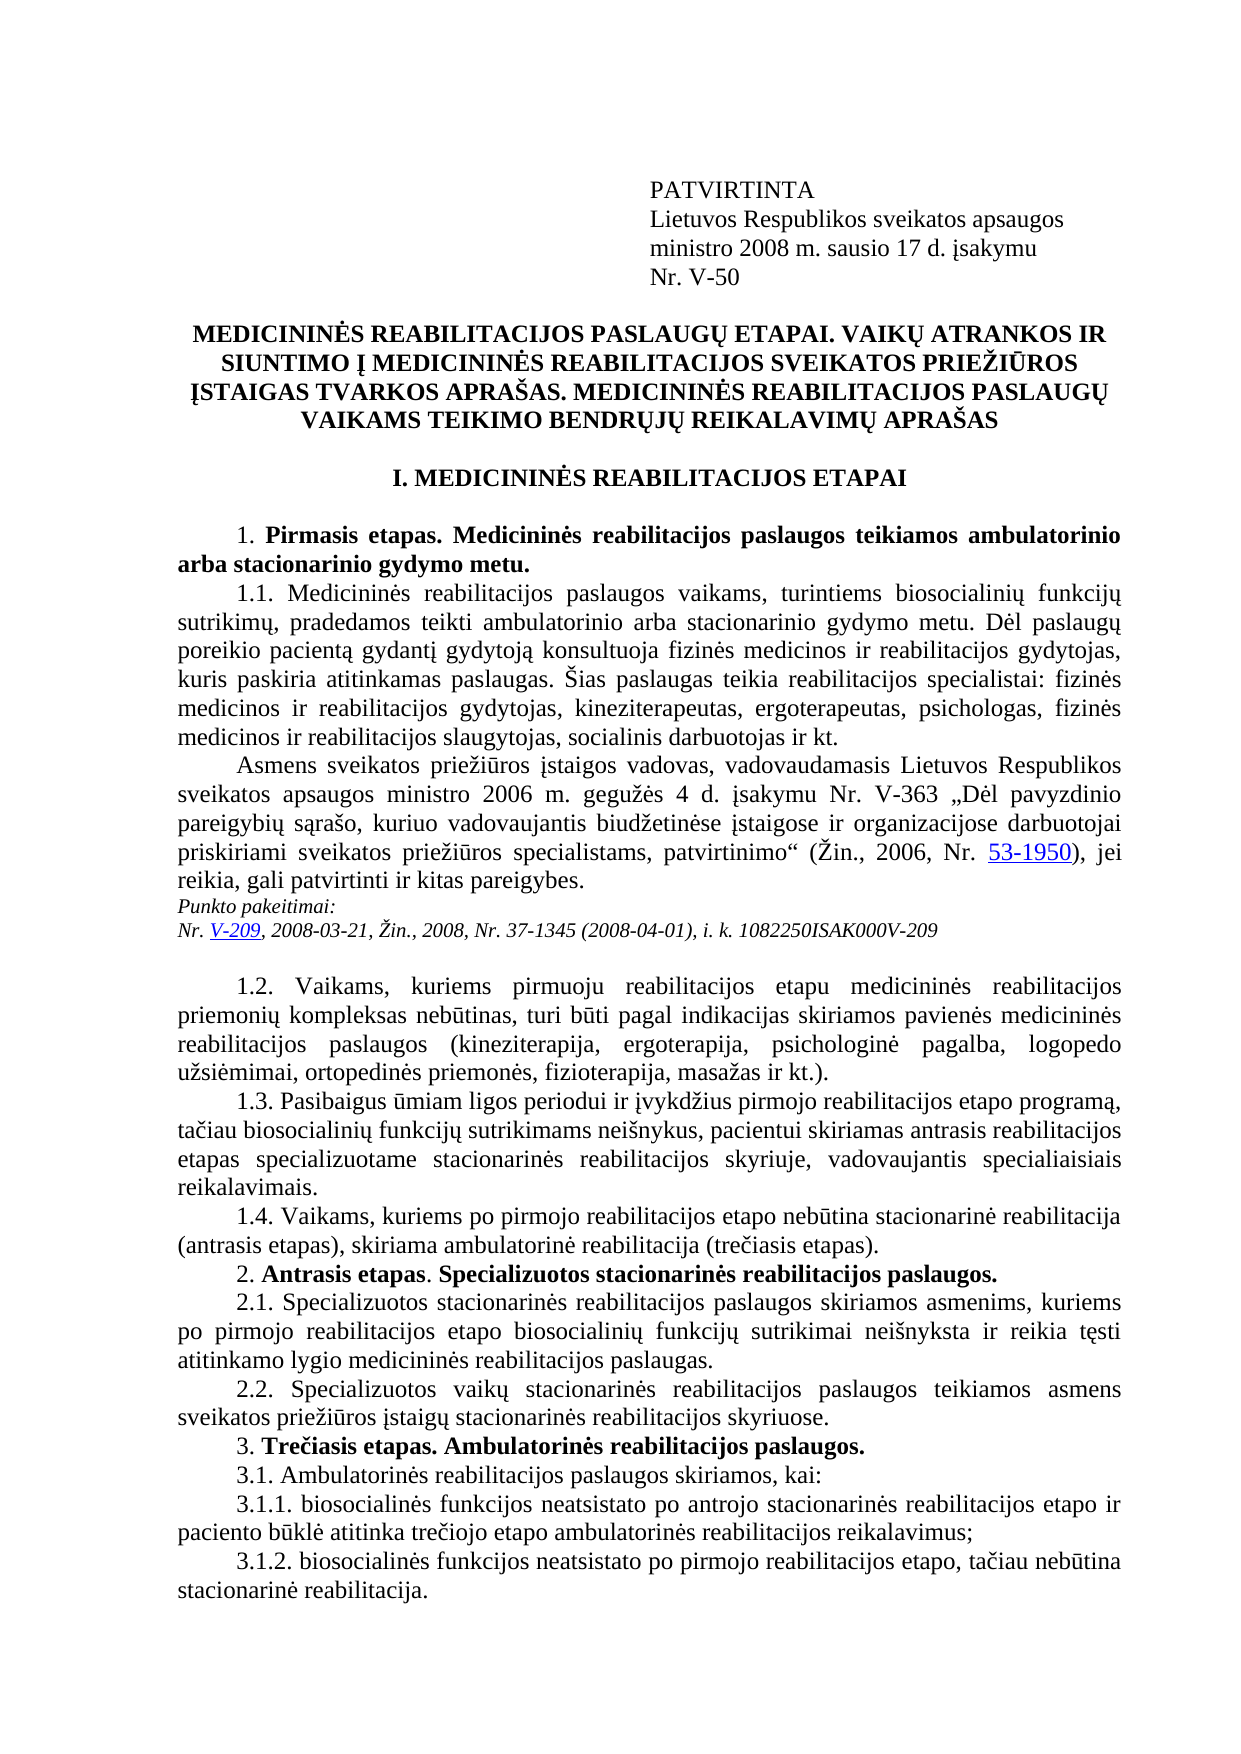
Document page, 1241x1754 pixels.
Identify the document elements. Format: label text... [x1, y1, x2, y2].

text 2.1. Specializuotos stacionarinės reabilitacijos paslaugos skiriamos asmenims, kuriems po pirmojo reabilitacijos etapo biosocialinių funkcijų sutrikimai neišnyksta ir reikia tęsti atitinkamo lygio medicininės reabilitacijos paslaugas. [177, 1287, 1122, 1374]
text 1. Pirmasis etapas. Medicininės reabilitacijos paslaugos teikiamos ambulatorinio arba stacionarinio gydymo metu. [177, 521, 1122, 578]
text 1.2. Vaikams, kuriems pirmuoju reabilitacijos etapu medicininės reabilitacijos priemonių kompleksas nebūtinas, turi būti pagal indikacijas skiriamos pavienės medicininės reabilitacijos paslaugos (kineziterapija, ergoterapija, psichologinė pagalba, logopedo užsiėmimai, ortopedinės priemonės, fizioterapija, masažas ir kt.). [177, 971, 1122, 1086]
text Medicininės reabilitacijos paslaugų etapai. Vaikų atrankos ir siuntimo į medicininės reabilitacijos sveikatos priežiūros įstaigas tvarkOS APRAŠAS. medicininės reabilitacijos paslaugų vaikams teikimo BendrŲjŲ reikalavimŲ APRAŠAS [177, 319, 1122, 434]
text 3.1. Ambulatorinės reabilitacijos paslaugos skiriamos, kai: [177, 1460, 1122, 1489]
text 1.3. Pasibaigus ūmiam ligos periodui ir įvykdžius pirmojo reabilitacijos etapo programą, tačiau biosocialinių funkcijų sutrikimams neišnykus, pacientui skiriamas antrasis reabilitacijos etapas specializuotame stacionarinės reabilitacijos skyriuje, vadovaujantis specialiaisiais reikalavimais. [177, 1086, 1122, 1201]
text 2.2. Specializuotos vaikų stacionarinės reabilitacijos paslaugos teikiamos asmens sveikatos priežiūros įstaigų stacionarinės reabilitacijos skyriuose. [177, 1374, 1122, 1431]
text 3.1.1. biosocialinės funkcijos neatsistato po antrojo stacionarinės reabilitacijos etapo ir paciento būklė atitinka trečiojo etapo ambulatorinės reabilitacijos reikalavimus; [177, 1489, 1122, 1546]
text 1.4. Vaikams, kuriems po pirmojo reabilitacijos etapo nebūtina stacionarinė reabilitacija (antrasis etapas), skiriama ambulatorinė reabilitacija (trečiasis etapas). [177, 1201, 1122, 1259]
text 3. Trečiasis etapas. Ambulatorinės reabilitacijos paslaugos. [177, 1431, 1122, 1460]
text PATVIRTINTA [649, 176, 1122, 204]
text Lietuvos Respublikos sveikatos apsaugos ministro 2008 m. sausio 17 d. įsakymu Nr. V-50 [649, 204, 1122, 291]
text 1.1. Medicininės reabilitacijos paslaugos vaikams, turintiems biosocialinių funkcijų sutrikimų, pradedamos teikti ambulatorinio arba stacionarinio gydymo metu. Dėl paslaugų poreikio pacientą gydantį gydytoją konsultuoja fizinės medicinos ir reabilitacijos gydytojas, kuris paskiria atitinkamas paslaugas. Šias paslaugas teikia reabilitacijos specialistai: fizinės medicinos ir reabilitacijos gydytojas, kineziterapeutas, ergoterapeutas, psichologas, fizinės medicinos ir reabilitacijos slaugytojas, socialinis darbuotojas ir kt. [177, 578, 1122, 751]
text Nr. V-209, 2008-03-21, Žin., 2008, Nr. 37-1345 (2008-04-01), i. k. 1082250ISAK000V-209 [177, 918, 1122, 942]
text Punkto pakeitimai: [177, 894, 1122, 918]
text Asmens sveikatos priežiūros įstaigos vadovas, vadovaudamasis Lietuvos Respublikos sveikatos apsaugos ministro 2006 m. gegužės 4 d. įsakymu Nr. V-363 „Dėl pavyzdinio pareigybių sąrašo, kuriuo vadovaujantis biudžetinėse įstaigose ir organizacijose darbuotojai priskiriami sveikatos priežiūros specialistams, patvirtinimo“ (Žin., 2006, Nr. 53-1950), jei reikia, gali patvirtinti ir kitas pareigybes. [177, 751, 1122, 894]
text 3.1.2. biosocialinės funkcijos neatsistato po pirmojo reabilitacijos etapo, tačiau nebūtina stacionarinė reabilitacija. [177, 1546, 1122, 1604]
text 2. Antrasis etapas. Specializuotos stacionarinės reabilitacijos paslaugos. [177, 1259, 1122, 1287]
text I. Medicininės reabilitacijos etapai [177, 463, 1122, 492]
